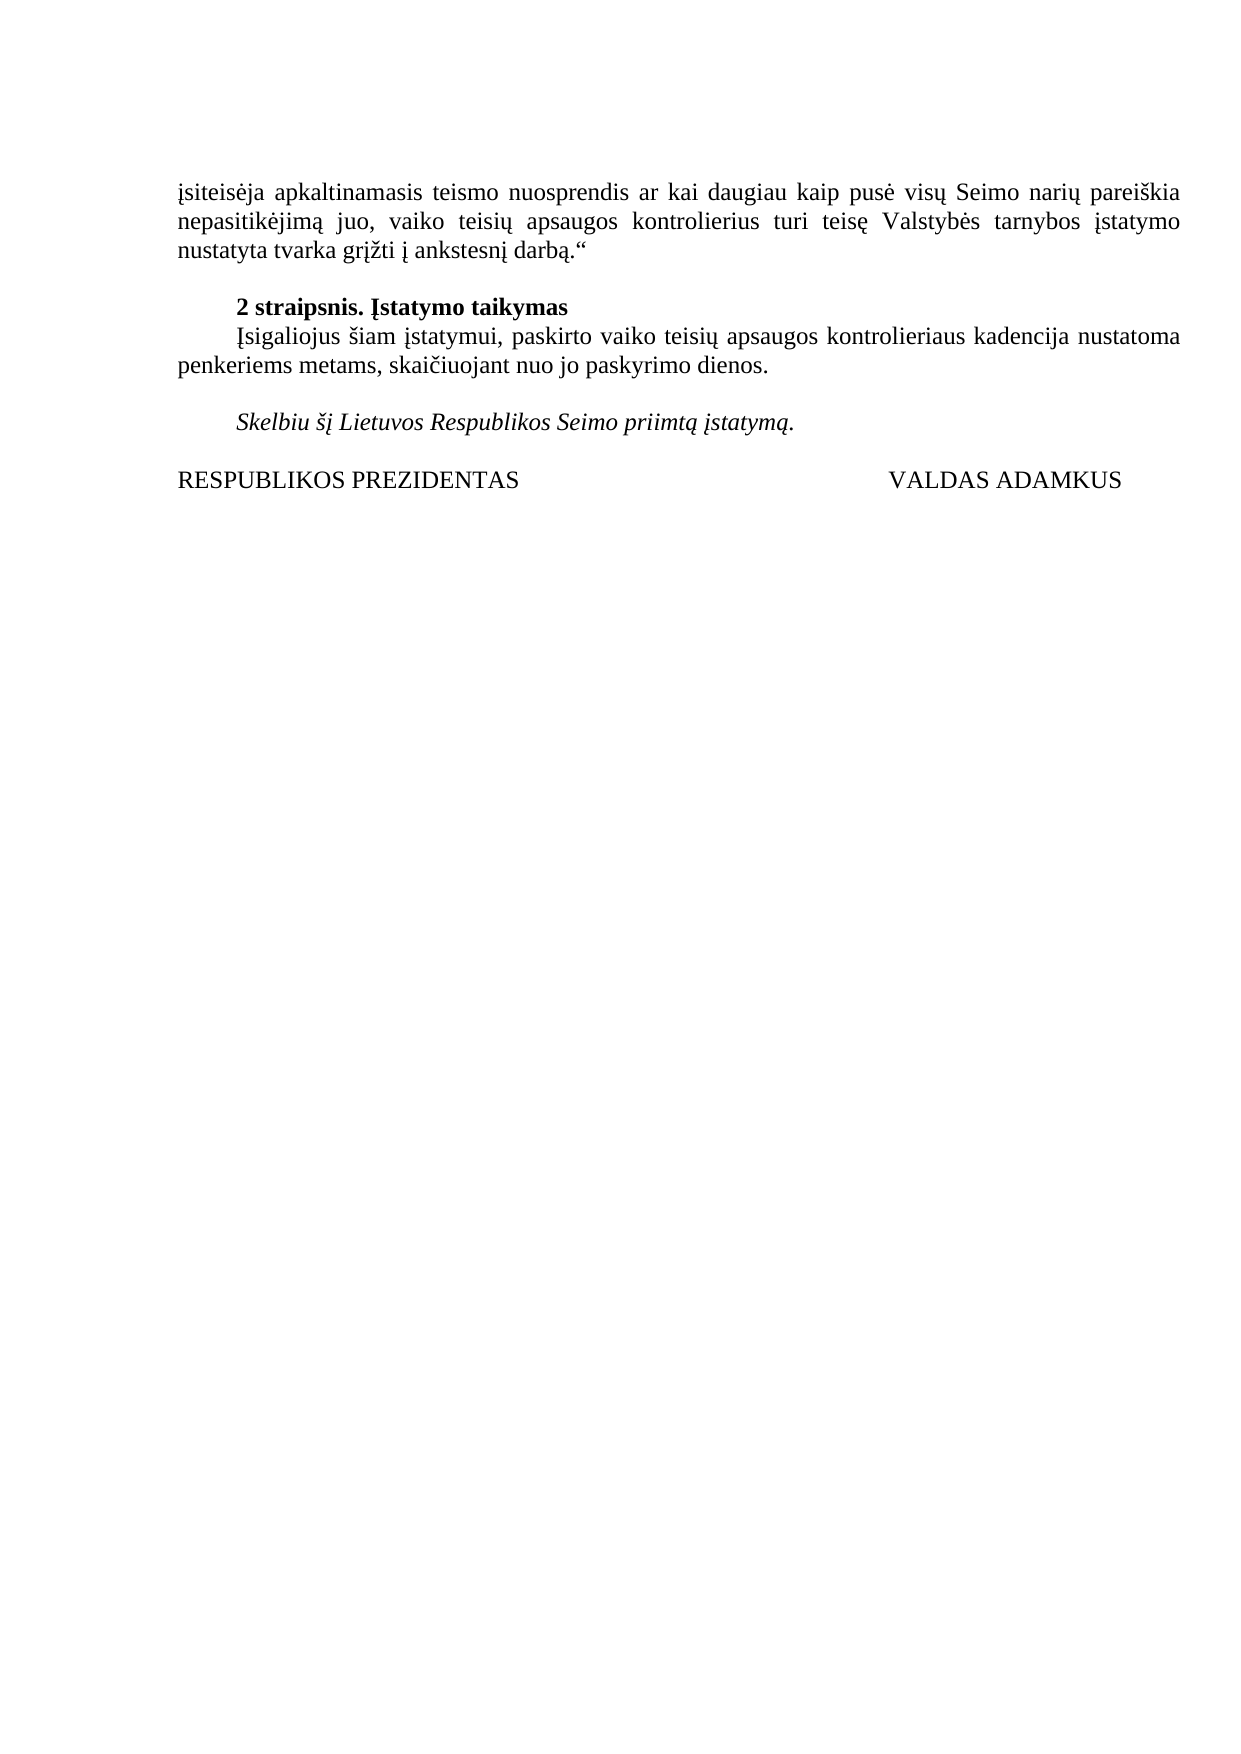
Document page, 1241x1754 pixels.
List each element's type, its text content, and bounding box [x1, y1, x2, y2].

text įsiteisėja apkaltinamasis teismo nuosprendis ar kai daugiau kaip pusė visų Seimo narių pareiškia nepasitikėjimą juo, vaiko teisių apsaugos kontrolierius turi teisę Valstybės tarnybos įstatymo nustatyta tvarka grįžti į ankstesnį darbą.“ [177, 177, 1181, 263]
text Skelbiu šį Lietuvos Respublikos Seimo priimtą įstatymą. [177, 407, 1181, 436]
text Įsigaliojus šiam įstatymui, paskirto vaiko teisių apsaugos kontrolieriaus kadencija nustatoma penkeriems metams, skaičiuojant nuo jo paskyrimo dienos. [177, 321, 1181, 378]
text RESPUBLIKOS PREZIDENTAS VALDAS ADAMKUS [177, 465, 1181, 493]
text 2 straipsnis. Įstatymo taikymas [177, 292, 1181, 321]
